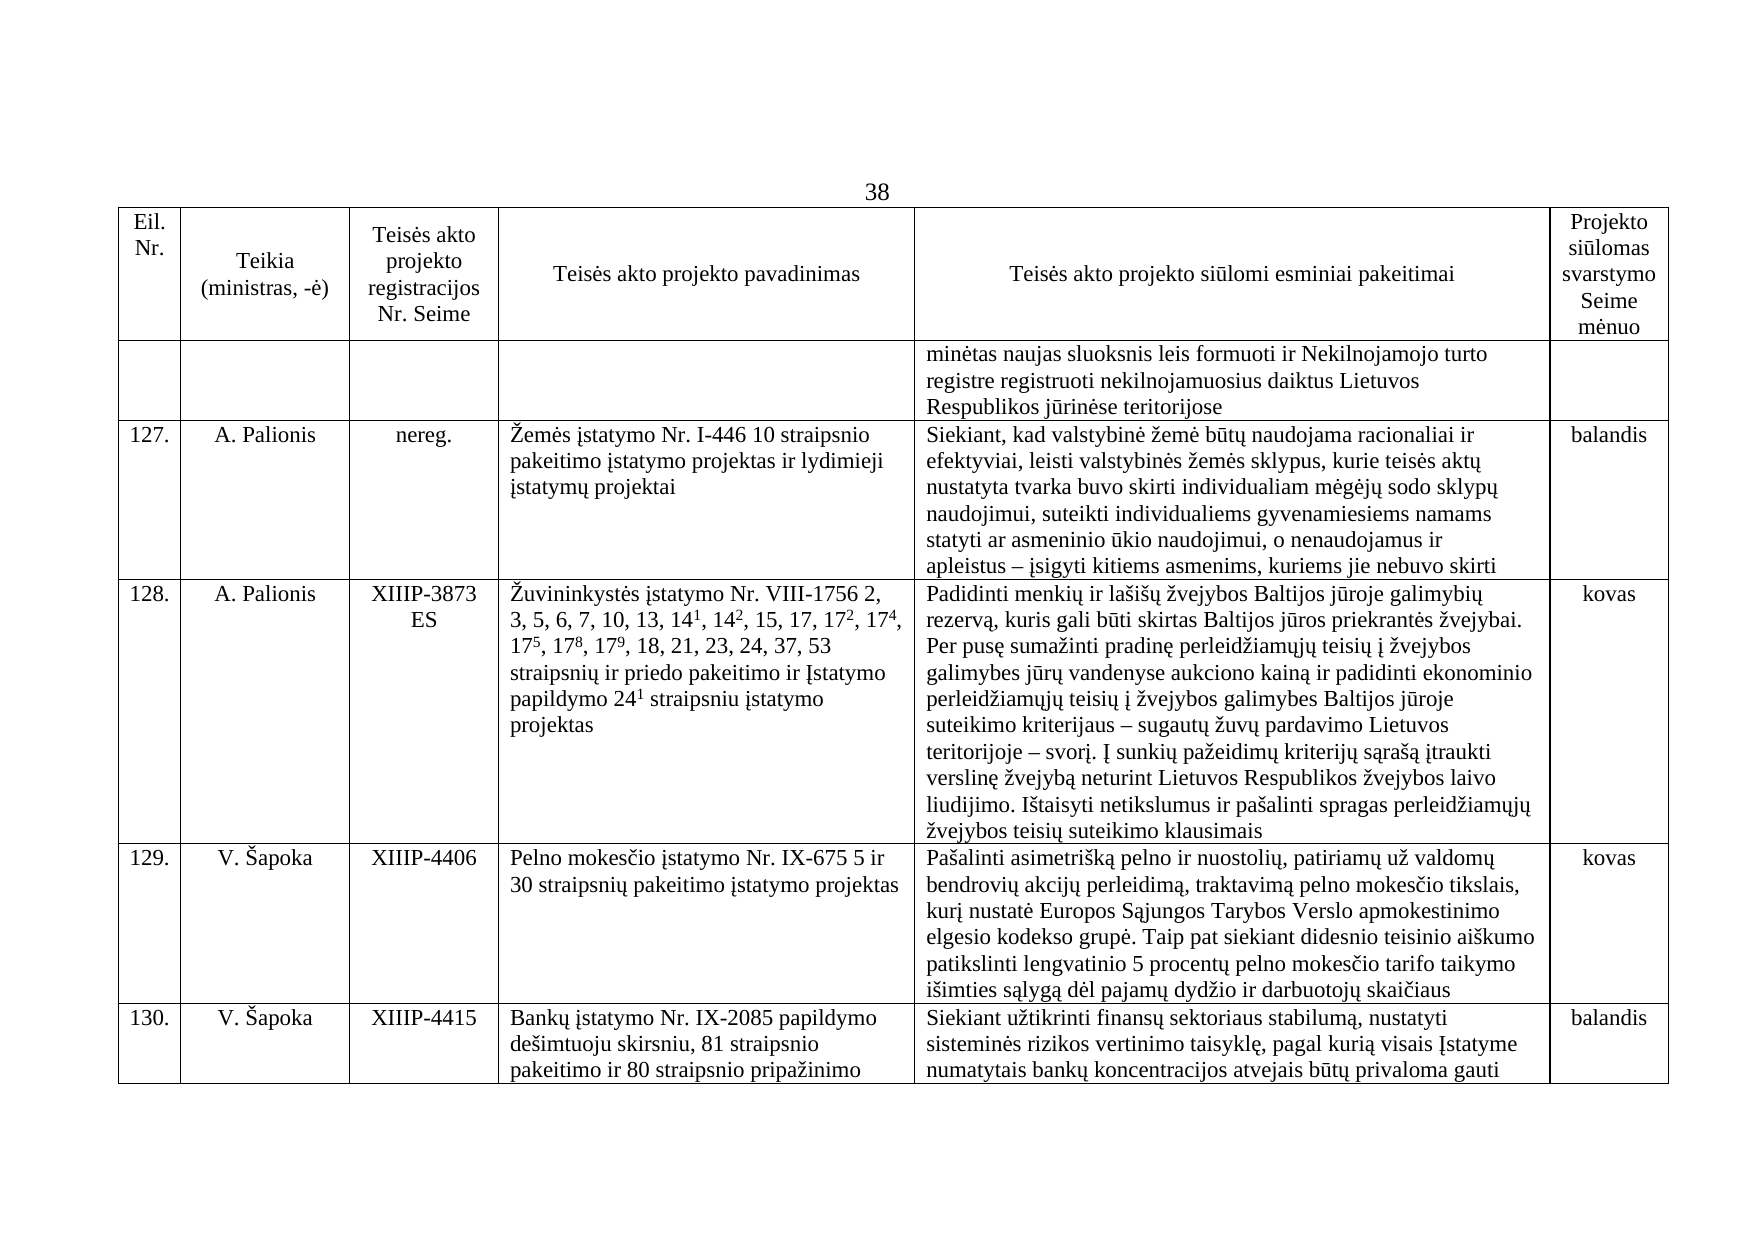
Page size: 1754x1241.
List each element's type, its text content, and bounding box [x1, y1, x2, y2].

table_header Teikia (ministras, -ė) [181, 208, 349, 339]
table_cell nereg. [350, 421, 498, 579]
table_header Projekto siūlomas svarstymo Seime mėnuo [1551, 208, 1668, 339]
table_cell kovas [1551, 844, 1668, 1002]
table_cell Pelno mokesčio įstatymo Nr. IX-675 5 ir 30 straipsnių pakeitimo įstatymo projektas [499, 844, 914, 1002]
table_cell kovas [1551, 580, 1668, 843]
table_cell 130. [119, 1004, 180, 1083]
table_cell [181, 341, 349, 419]
table_cell [119, 341, 180, 419]
table_header Eil. Nr. [119, 208, 180, 339]
table_cell balandis [1551, 421, 1668, 579]
table_cell Padidinti menkių ir lašišų žvejybos Baltijos jūroje galimybių rezervą, kuris gali būti skirtas Baltijos jūros priekrantės žvejybai. Per pusę sumažinti pradinę perleidžiamųjų teisių į žvejybos galimybes jūrų vandenyse aukciono kainą ir padidinti ekonominio perleidžiamųjų teisių į žvejybos galimybes Baltijos jūroje suteikimo kriterijaus – sugautų žuvų pardavimo Lietuvos teritorijoje – svorį. Į sunkių pažeidimų kriterijų sąrašą įtraukti verslinę žvejybą neturint Lietuvos Respublikos žvejybos laivo liudijimo. Ištaisyti netikslumus ir pašalinti spragas perleidžiamųjų žvejybos teisių suteikimo klausimais [915, 580, 1549, 843]
table_cell Siekiant užtikrinti finansų sektoriaus stabilumą, nustatyti sisteminės rizikos vertinimo taisyklę, pagal kurią visais Įstatyme numatytais bankų koncentracijos atvejais būtų privaloma gauti [915, 1004, 1549, 1083]
table_cell XIIIP-3873 ES [350, 580, 498, 843]
table_cell A. Palionis [181, 421, 349, 579]
table_cell Bankų įstatymo Nr. IX-2085 papildymo dešimtuoju skirsniu, 81 straipsnio pakeitimo ir 80 straipsnio pripažinimo [499, 1004, 914, 1083]
table_cell 129. [119, 844, 180, 1002]
table_header Teisės akto projekto pavadinimas [499, 208, 914, 339]
table_cell [1551, 341, 1668, 419]
table_cell 128. [119, 580, 180, 843]
table_cell minėtas naujas sluoksnis leis formuoti ir Nekilnojamojo turto registre registruoti nekilnojamuosius daiktus Lietuvos Respublikos jūrinėse teritorijose [915, 341, 1549, 419]
table_cell V. Šapoka [181, 844, 349, 1002]
table_cell V. Šapoka [181, 1004, 349, 1083]
table_header Teisės akto projekto siūlomi esminiai pakeitimai [915, 208, 1549, 339]
table_cell [350, 341, 498, 419]
table_cell A. Palionis [181, 580, 349, 843]
table_cell [499, 341, 914, 419]
table_cell Siekiant, kad valstybinė žemė būtų naudojama racionaliai ir efektyviai, leisti valstybinės žemės sklypus, kurie teisės aktų nustatyta tvarka buvo skirti individualiam mėgėjų sodo sklypų naudojimui, suteikti individualiems gyvenamiesiems namams statyti ar asmeninio ūkio naudojimui, o nenaudojamus ir apleistus – įsigyti kitiems asmenims, kuriems jie nebuvo skirti [915, 421, 1549, 579]
table_header Teisės akto projekto registracijos Nr. Seime [350, 208, 498, 339]
table_cell balandis [1551, 1004, 1668, 1083]
table_cell 127. [119, 421, 180, 579]
table_cell Pašalinti asimetrišką pelno ir nuostolių, patiriamų už valdomų bendrovių akcijų perleidimą, traktavimą pelno mokesčio tikslais, kurį nustatė Europos Sąjungos Tarybos Verslo apmokestinimo elgesio kodekso grupė. Taip pat siekiant didesnio teisinio aiškumo patikslinti lengvatinio 5 procentų pelno mokesčio tarifo taikymo išimties sąlygą dėl pajamų dydžio ir darbuotojų skaičiaus [915, 844, 1549, 1002]
table_cell Žemės įstatymo Nr. I-446 10 straipsnio pakeitimo įstatymo projektas ir lydimieji įstatymų projektai [499, 421, 914, 579]
table_cell XIIIP-4415 [350, 1004, 498, 1083]
table_cell XIIIP-4406 [350, 844, 498, 1002]
table_cell Žuvininkystės įstatymo Nr. VIII-1756 2, 3, 5, 6, 7, 10, 13, 141, 142, 15, 17, 172, 174, 175, 178, 179, 18, 21, 23, 24, 37, 53 straipsnių ir priedo pakeitimo ir Įstatymo papildymo 241 straipsniu įstatymo projektas [499, 580, 914, 843]
